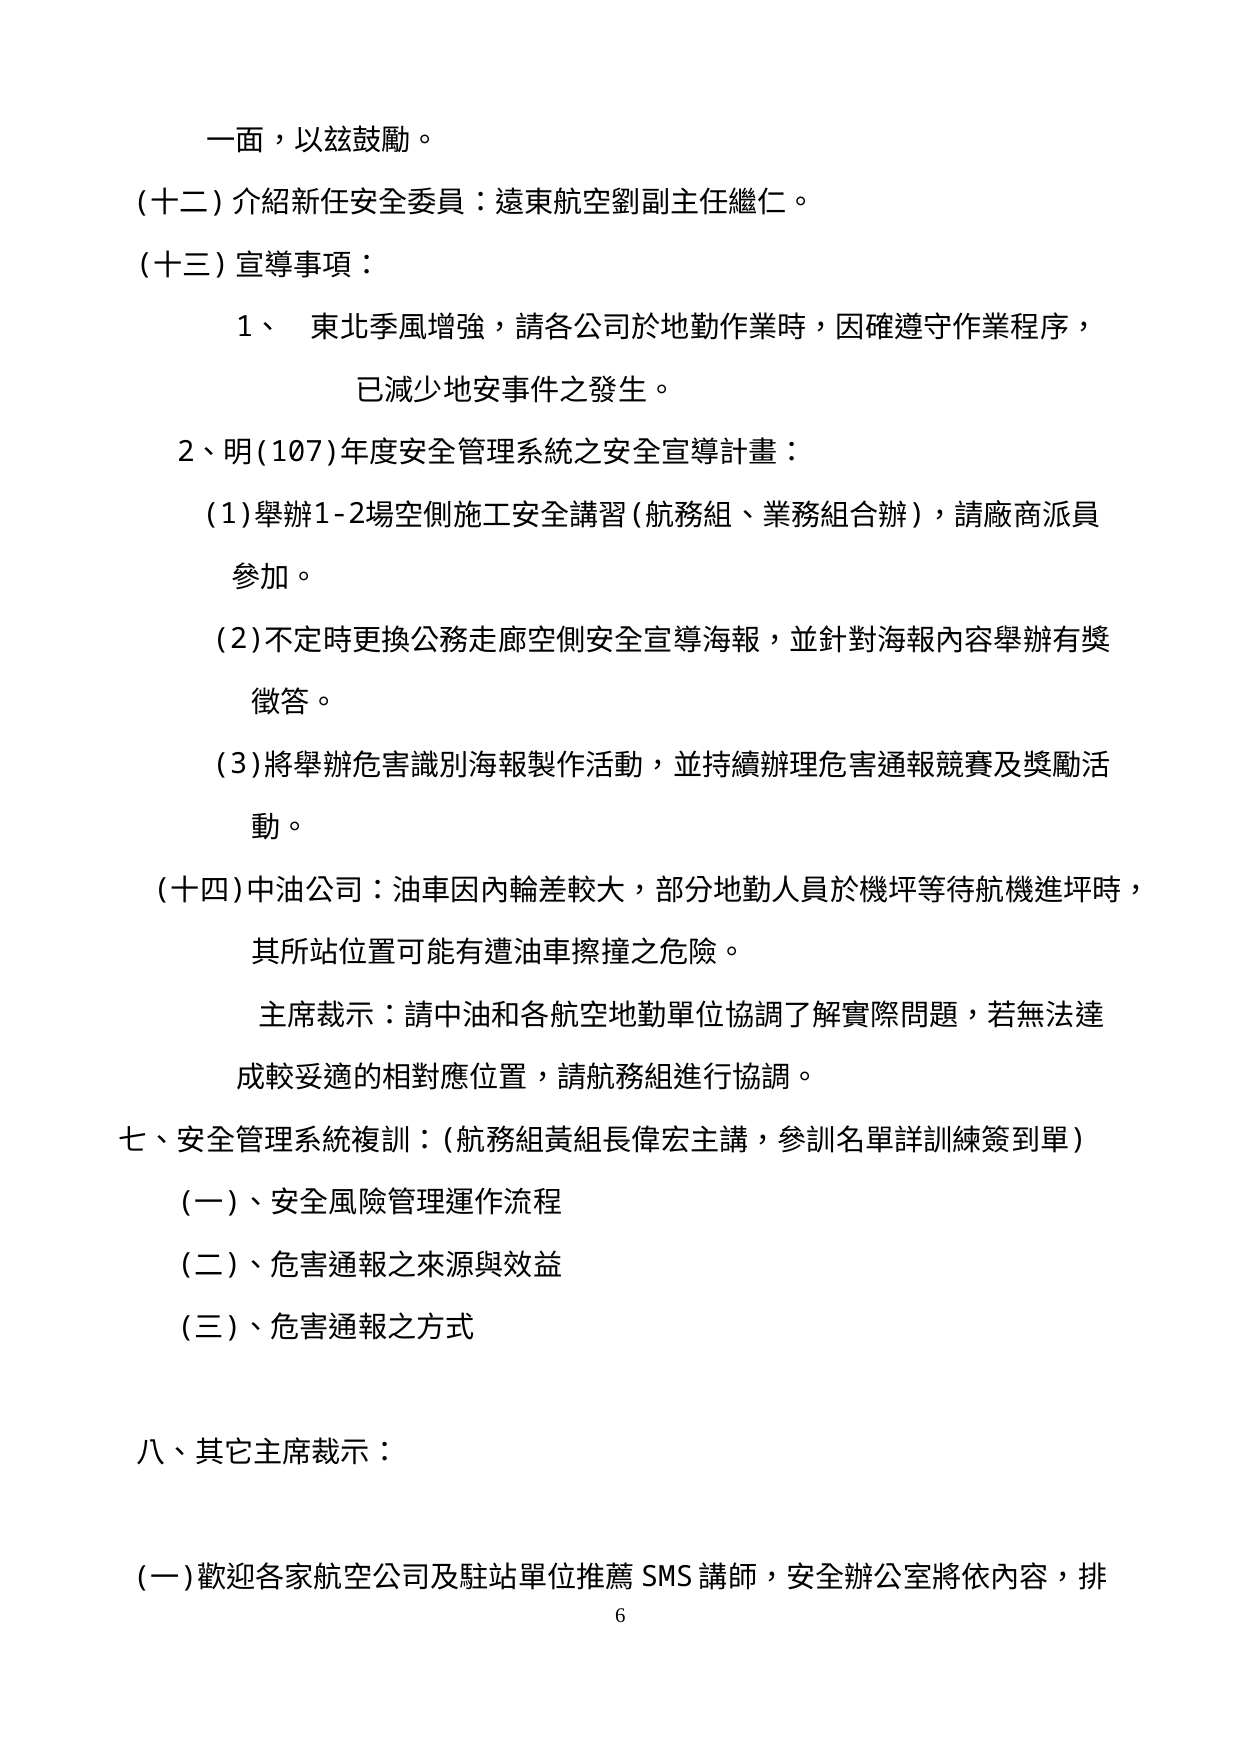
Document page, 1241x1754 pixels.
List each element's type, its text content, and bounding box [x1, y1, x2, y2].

text 2、明(107)年度安全管理系統之安全宣導計畫： [177, 408, 1122, 471]
text (3)將舉辦危害識別海報製作活動，並持續辦理危害通報競賽及獎勵活動。 [177, 721, 1122, 846]
text 主席裁示：請中油和各航空地勤單位協調了解實際問題，若無法達成較妥適的相對應位置，請航務組進行協調。 [118, 971, 1122, 1096]
list 東北季風增強，請各公司於地勤作業時，因確遵守作業程序，已減少地安事件之發生。 [236, 283, 1122, 408]
text 八、其它主席裁示： [49, 1408, 1122, 1471]
text (二)、危害通報之來源與效益 [177, 1221, 1122, 1283]
text (十三) 宣導事項： [118, 221, 1122, 283]
text (一)歡迎各家航空公司及駐站單位推薦SMS講師，安全辦公室將依內容，排 [133, 1533, 1122, 1596]
text 七、安全管理系統複訓：(航務組黃組長偉宏主講，參訓名單詳訓練簽到單) [118, 1096, 1122, 1158]
text (一)、安全風險管理運作流程 [177, 1158, 1122, 1221]
text (十二) 介紹新任安全委員：遠東航空劉副主任繼仁。 [133, 158, 1122, 221]
text (十四)中油公司：油車因內輪差較大，部分地勤人員於機坪等待航機進坪時， 其所站位置可能有遭油車擦撞之危險。 [118, 846, 1122, 971]
text 一面，以玆鼓勵。 [118, 96, 1122, 158]
text (三)、危害通報之方式 [177, 1283, 1122, 1346]
text (2)不定時更換公務走廊空側安全宣導海報，並針對海報內容舉辦有獎徵答。 [177, 596, 1122, 721]
text (1)舉辦1-2場空側施工安全講習(航務組、業務組合辦)，請廠商派員參加。 [202, 471, 1122, 596]
